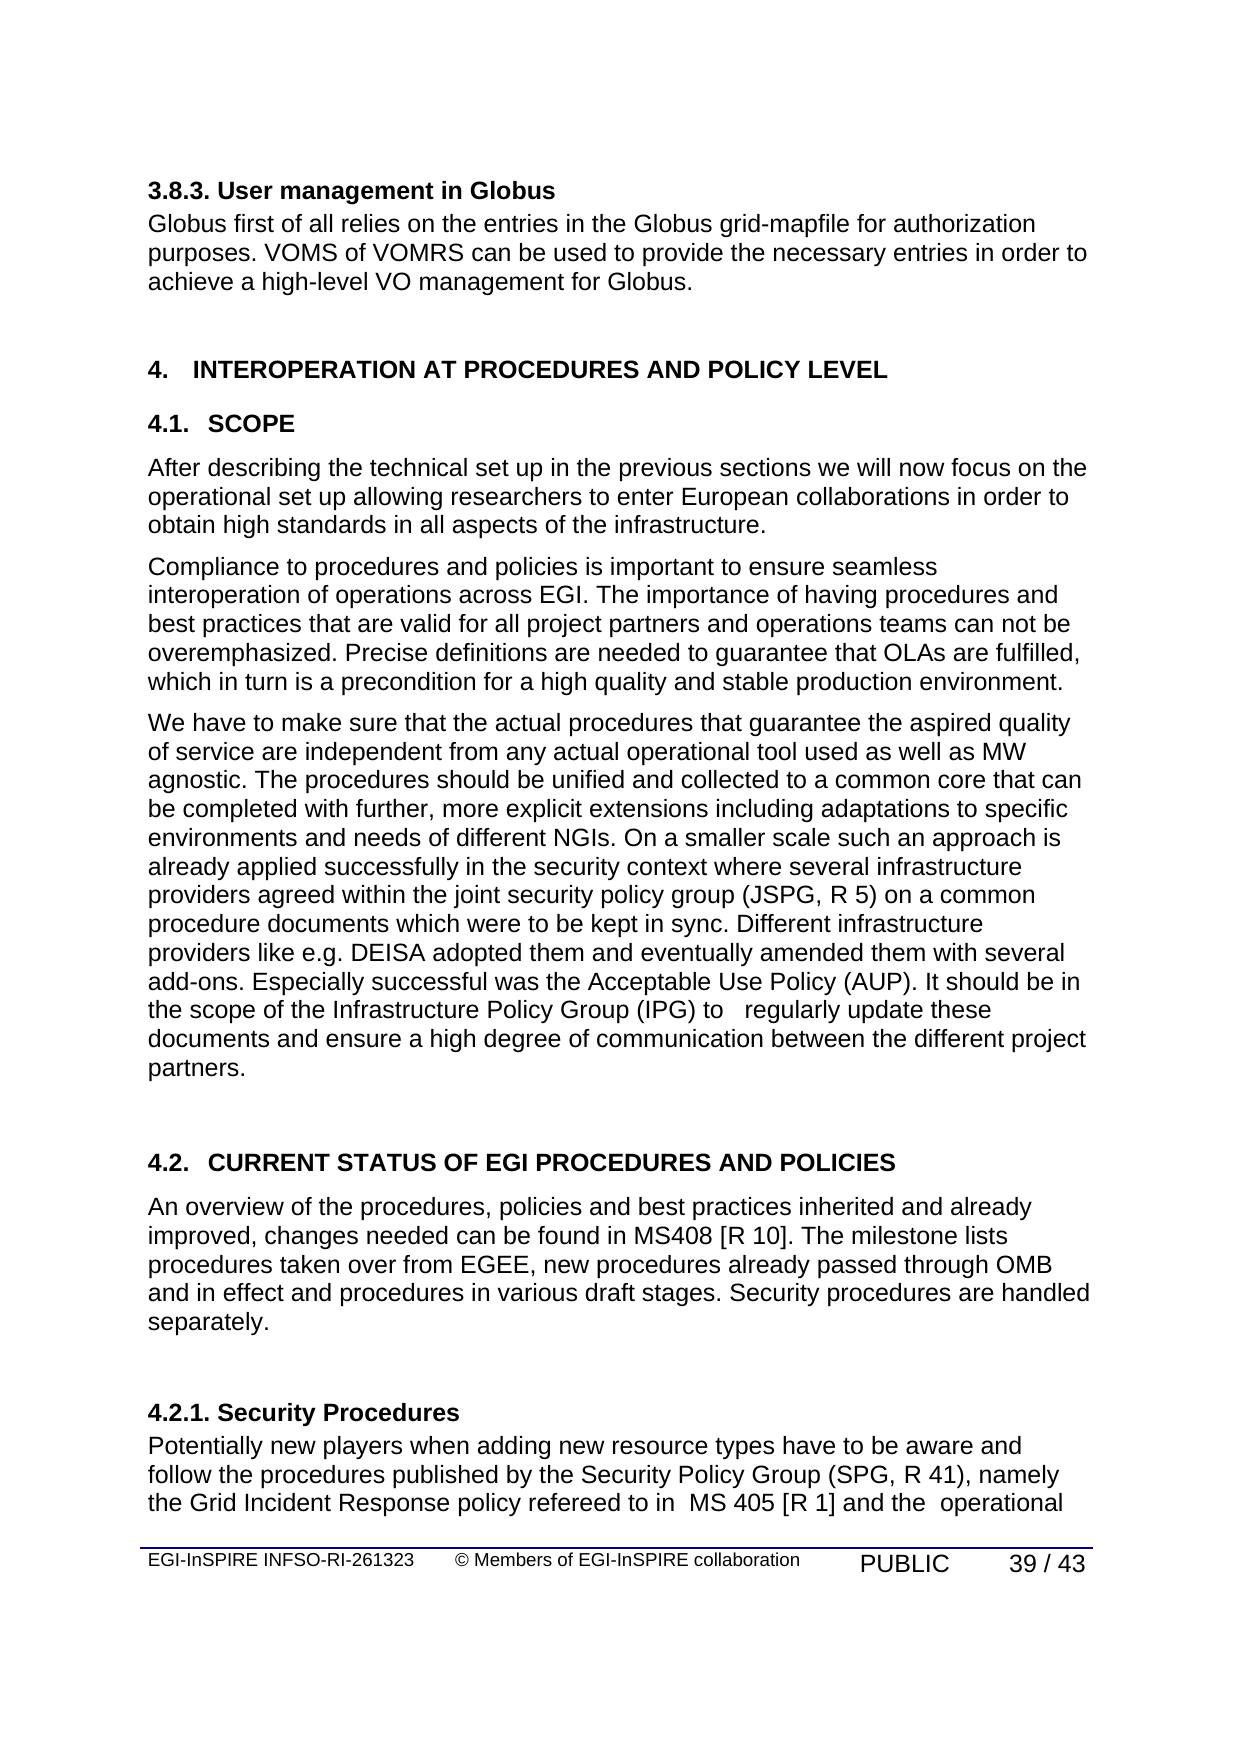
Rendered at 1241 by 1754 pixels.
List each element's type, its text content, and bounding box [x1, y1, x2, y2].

text Compliance to procedures and policies is important to ensure seamless interoperation of operations across EGI. The importance of having procedures and best practices that are valid for all project partners and operations teams can not be overemphasized. Precise definitions are needed to guarantee that OLAs are fulfilled, which in turn is a precondition for a high quality and stable production environment. [148, 552, 1093, 695]
text After describing the technical set up in the previous sections we will now focus on the operational set up allowing researchers to enter European collaborations in order to obtain high standards in all aspects of the infrastructure. [148, 453, 1093, 539]
subtitle Scope [148, 409, 1093, 438]
subtitle Current status of EGI Procedures and Policies [148, 1148, 1093, 1177]
subtitle Interoperation at Procedures and Policy Level [148, 355, 1093, 383]
text We have to make sure that the actual procedures that guarantee the aspired quality of service are independent from any actual operational tool used as well as MW agnostic. The procedures should be unified and collected to a common core that can be completed with further, more explicit extensions including adaptations to specific environments and needs of different NGIs. On a smaller scale such an approach is already applied successfully in the security context where several infrastructure providers agreed within the joint security policy group (JSPG, R 5) on a common procedure documents which were to be kept in sync. Different infrastructure providers like e.g. DEISA adopted them and eventually amended them with several add-ons. Especially successful was the Acceptable Use Policy (AUP). It should be in the scope of the Infrastructure Policy Group (IPG) to regularly update these documents and ensure a high degree of communication between the different project partners. [148, 708, 1093, 1082]
text Potentially new players when adding new resource types have to be aware and follow the procedures published by the Security Policy Group (SPG, R 41), namely the Grid Incident Response policy refereed to in MS 405 [R 1] and the operational [148, 1431, 1093, 1517]
subtitle User management in Globus [148, 176, 1093, 205]
text An overview of the procedures, policies and best practices inherited and already improved, changes needed can be found in MS408 [R 10]. The milestone lists procedures taken over from EGEE, new procedures already passed through OMB and in effect and procedures in various draft stages. Security procedures are handled separately. [148, 1192, 1093, 1336]
subtitle Security Procedures [148, 1398, 1093, 1427]
text Globus first of all relies on the entries in the Globus grid-mapfile for authorization purposes. VOMS of VOMRS can be used to provide the necessary entries in order to achieve a high-level VO management for Globus. [148, 209, 1093, 296]
